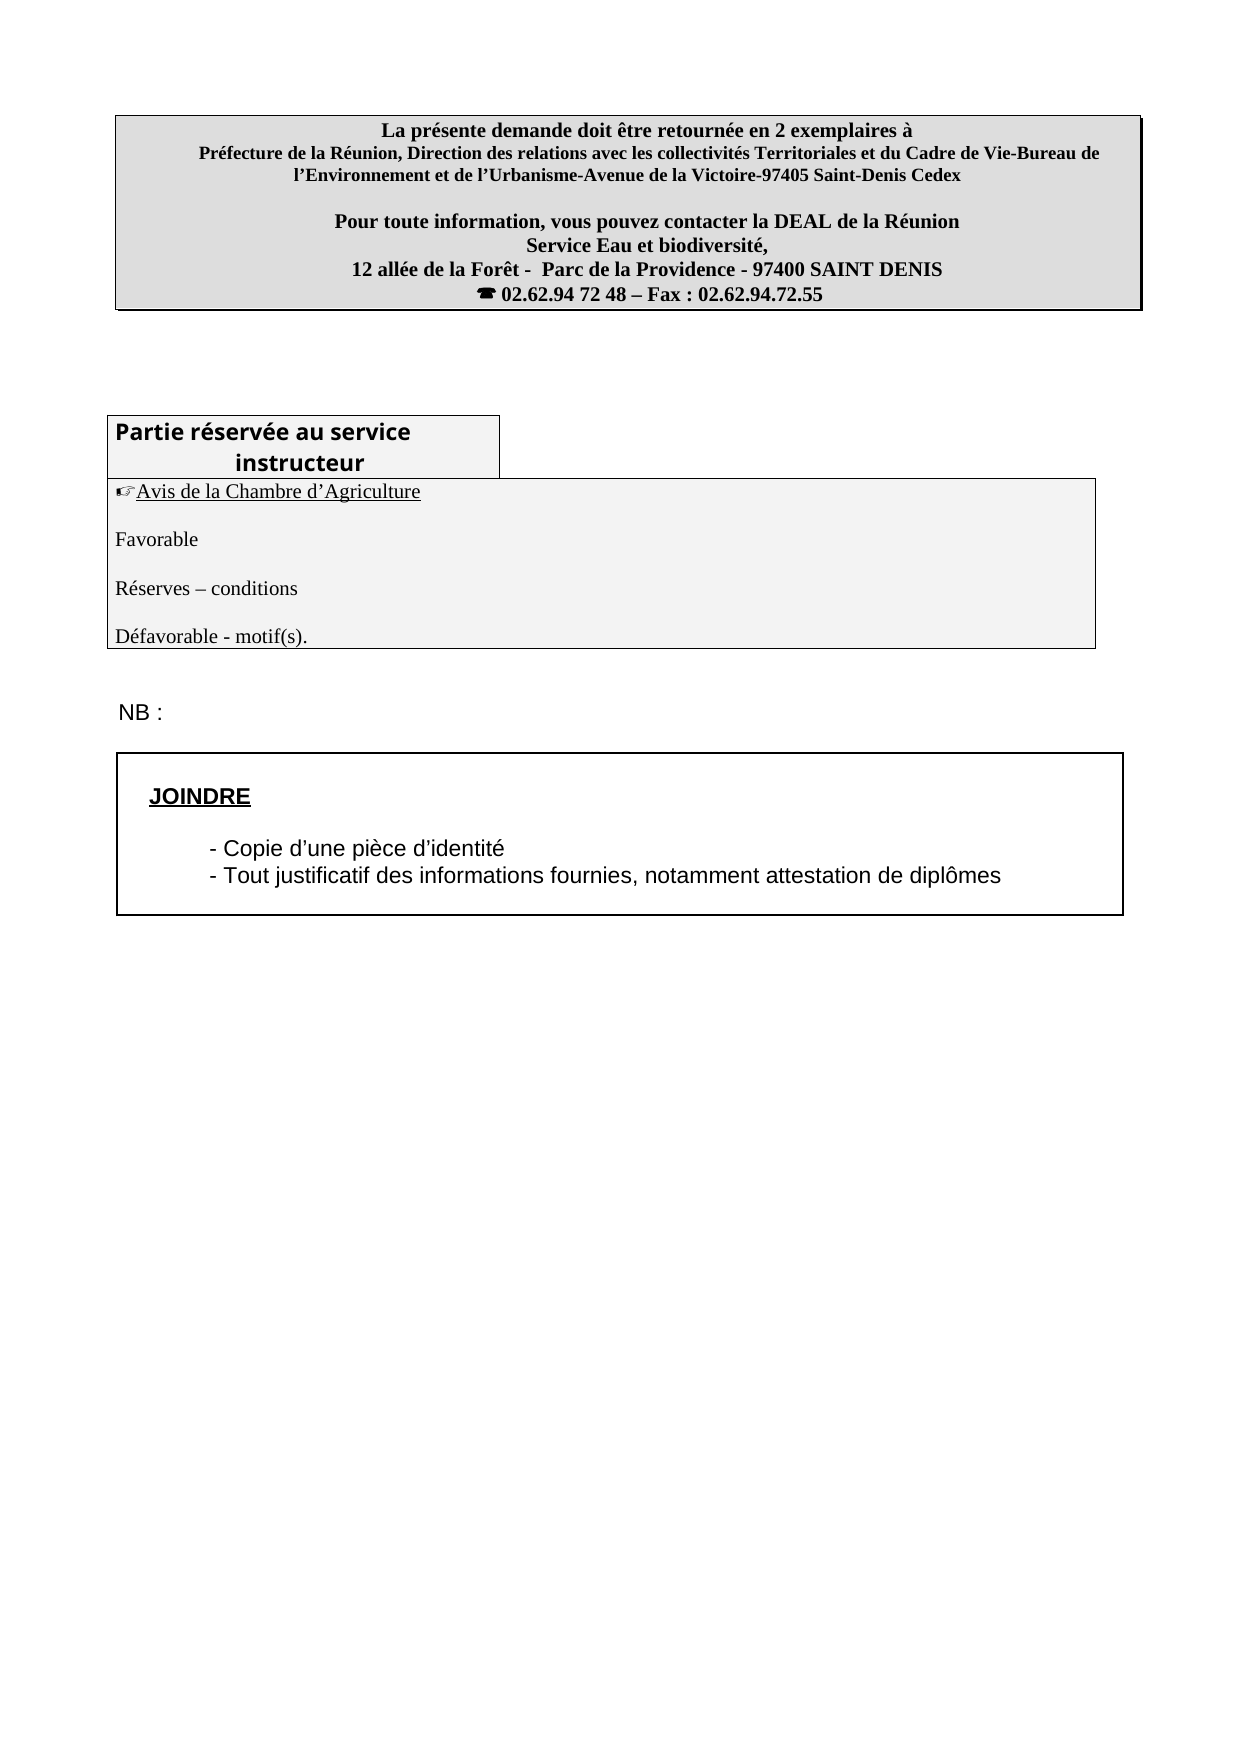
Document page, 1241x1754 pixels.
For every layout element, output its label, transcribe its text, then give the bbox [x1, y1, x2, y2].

table_header Partie réservée au service instructeur [108, 416, 499, 478]
text - Copie d’une pièce d’identité [118, 835, 1122, 862]
table_header [500, 415, 1092, 478]
text Pour toute information, vous pouvez contacter la DEAL de la Réunion [116, 206, 1140, 230]
text - Tout justificatif des informations fournies, notamment attestation de diplômes [118, 862, 1122, 888]
text NB : [118, 699, 1122, 725]
text JOINDRE [118, 783, 1122, 809]
text 12 allée de la Forêt - Parc de la Providence - 97400 SAINT DENIS [116, 254, 1140, 278]
table_cell Avis de la Chambre d’Agriculture [108, 479, 1095, 503]
text Service Eau et biodiversité, [116, 230, 1140, 254]
table_cell Favorable Réserves – conditions Défavorable - motif(s). [108, 503, 1095, 648]
text Préfecture de la Réunion, Direction des relations avec les collectivités Territoriales et du Cadre de Vie-Bureau de l’Environnement et de l’Urbanisme-Avenue de la Victoire-97405 Saint-Denis Cedex [116, 139, 1140, 182]
text  02.62.94 72 48 – Fax : 02.62.94.72.55 [116, 278, 1140, 308]
table_header [1092, 415, 1096, 478]
text La présente demande doit être retournée en 2 exemplaires à [116, 116, 1140, 139]
